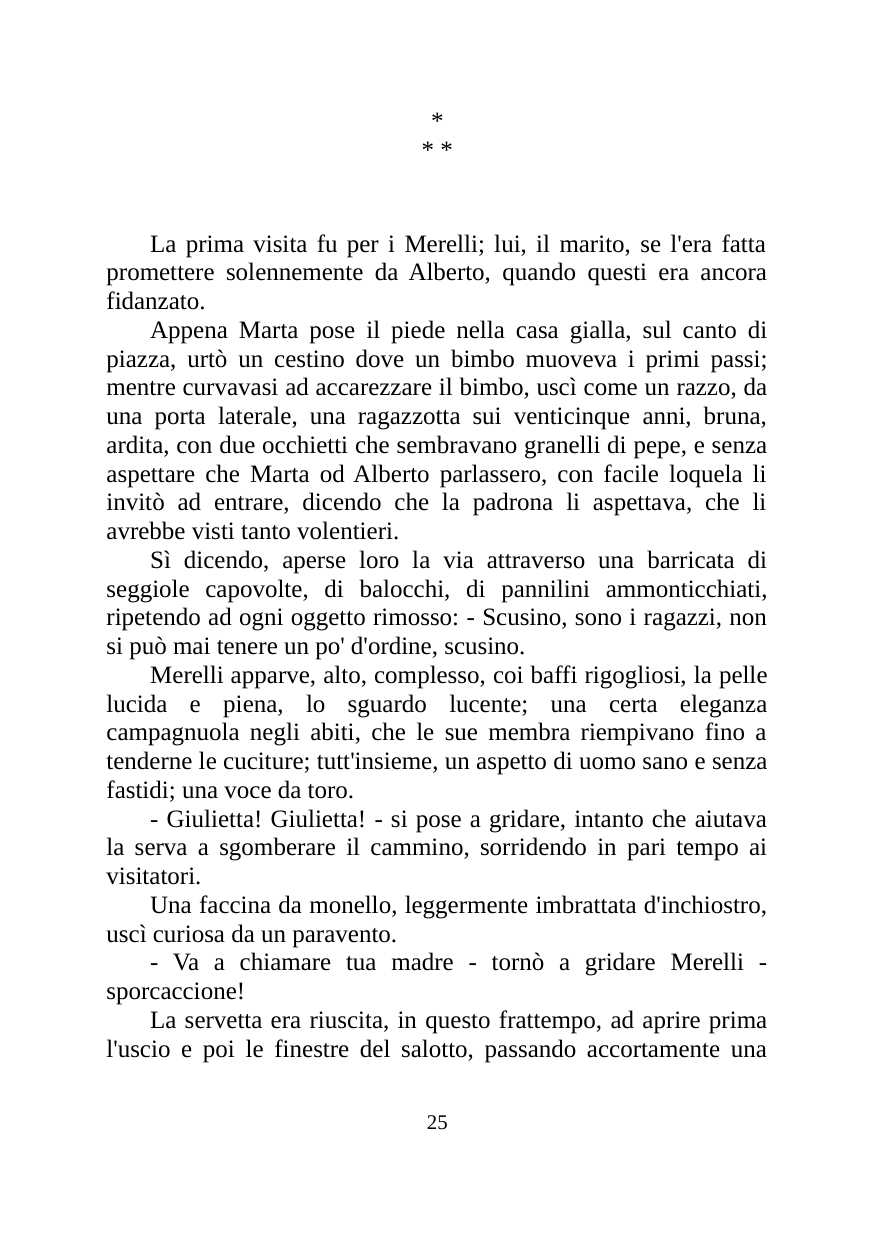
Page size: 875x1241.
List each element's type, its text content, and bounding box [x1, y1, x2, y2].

text Appena Marta pose il piede nella casa gialla, sul canto di piazza, urtò un cestino dove un bimbo muoveva i primi passi; mentre curvavasi ad accarezzare il bimbo, uscì come un razzo, da una porta laterale, una ragazzotta sui venticinque anni, bruna, ardita, con due occhietti che sembravano granelli di pepe, e senza aspettare che Marta od Alberto parlassero, con facile loquela li invitò ad entrare, dicendo che la padrona li aspettava, che li avrebbe visti tanto volentieri. [106, 315, 768, 545]
text Merelli apparve, alto, complesso, coi baffi rigogliosi, la pelle lucida e piena, lo sguardo lucente; una certa eleganza campagnuola negli abiti, che le sue membra riempivano fino a tenderne le cuciture; tutt'insieme, un aspetto di uomo sano e senza fastidi; una voce da toro. [106, 660, 768, 804]
text Sì dicendo, aperse loro la via attraverso una barricata di seggiole capovolte, di balocchi, di pannilini ammonticchiati, ripetendo ad ogni oggetto rimosso: - Scusino, sono i ragazzi, non si può mai tenere un po' d'ordine, scusino. [106, 545, 768, 660]
text La prima visita fu per i Merelli; lui, il marito, se l'era fatta promettere solennemente da Alberto, quando questi era ancora fidanzato. [106, 229, 768, 315]
text - Giulietta! Giulietta! - si pose a gridare, intanto che aiutava la serva a sgomberare il cammino, sorridendo in pari tempo ai visitatori. [106, 804, 768, 890]
text Una faccina da monello, leggermente imbrattata d'inchiostro, uscì curiosa da un paravento. [106, 890, 768, 947]
text * * * [106, 106, 768, 164]
text La servetta era riuscita, in questo frattempo, ad aprire prima l'uscio e poi le finestre del salotto, passando accortamente una [106, 1005, 768, 1062]
text - Va a chiamare tua madre - tornò a gridare Merelli - sporcaccione! [106, 947, 768, 1005]
